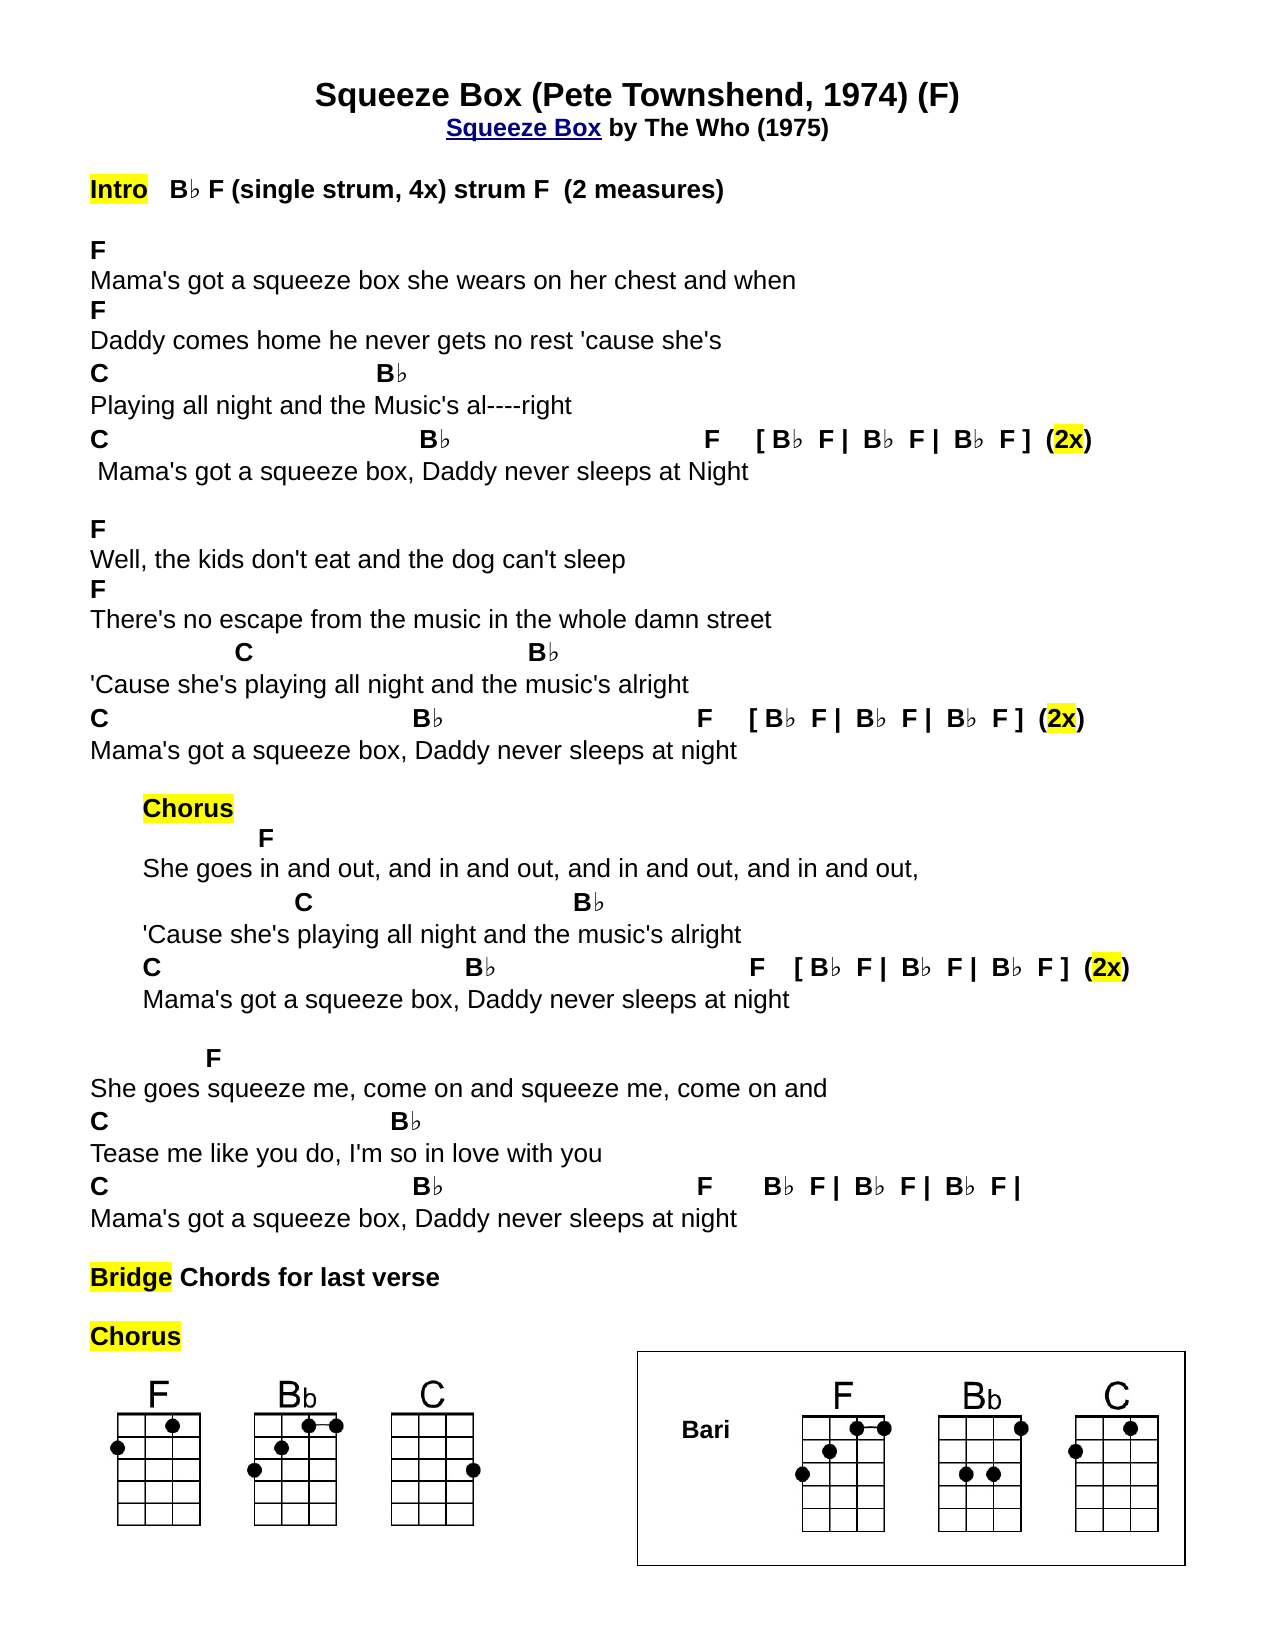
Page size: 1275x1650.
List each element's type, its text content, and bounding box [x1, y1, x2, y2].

text 'Cause she's playing all night and the music's alright [142, 919, 1185, 949]
text Daddy comes home he never gets no rest 'cause she's [90, 325, 1185, 355]
text Mama's got a squeeze box, Daddy never sleeps at night [142, 984, 1185, 1014]
text Mama's got a squeeze box, Daddy never sleeps at night [90, 735, 1185, 765]
text C B♭ F [ B♭ F | B♭ F | B♭ F ] (2x) [90, 420, 1185, 456]
text Mama's got a squeeze box, Daddy never sleeps at Night [90, 456, 1185, 486]
text Playing all night and the Music's al----right [90, 390, 1185, 420]
picture [916, 1357, 1043, 1554]
text F [142, 823, 1185, 853]
table_header [911, 1352, 1048, 1564]
table_header [1048, 1352, 1184, 1564]
text She goes in and out, and in and out, and in and out, and in and out, [142, 853, 1185, 883]
text C B♭ [90, 634, 1185, 669]
text F [90, 235, 1185, 265]
table_header [90, 1351, 227, 1564]
text Chorus [142, 793, 1185, 823]
table_header [227, 1351, 363, 1564]
text C B♭ F B♭ F | B♭ F | B♭ F | [90, 1168, 1185, 1203]
text F [90, 574, 1185, 604]
text There's no escape from the music in the whole damn street [90, 604, 1185, 634]
picture [780, 1357, 906, 1554]
text C B♭ [90, 355, 1185, 390]
text C B♭ F [ B♭ F | B♭ F | B♭ F ] (2x) [142, 949, 1185, 984]
text Well, the kids don't eat and the dog can't sleep [90, 544, 1185, 574]
text Mama's got a squeeze box she wears on her chest and when [90, 265, 1185, 295]
text Mama's got a squeeze box, Daddy never sleeps at night [90, 1203, 1185, 1233]
text C B♭ [90, 1103, 1185, 1138]
table_header [774, 1352, 911, 1564]
text Bridge Chords for last verse [90, 1262, 1185, 1292]
text Squeeze Box by The Who (1975) [90, 113, 1185, 142]
picture [1053, 1357, 1180, 1554]
picture [369, 1357, 495, 1547]
picture [95, 1357, 222, 1547]
text Squeeze Box (Pete Townshend, 1974) (F) [90, 75, 1185, 113]
text F [90, 514, 1185, 544]
text F [90, 295, 1185, 325]
table_header [364, 1351, 500, 1564]
text C B♭ [142, 883, 1185, 919]
picture [232, 1357, 358, 1547]
text F [90, 1043, 1185, 1073]
table_header Bari [638, 1352, 774, 1564]
text 'Cause she's playing all night and the music's alright [90, 669, 1185, 699]
table_header [500, 1351, 637, 1564]
text C B♭ F [ B♭ F | B♭ F | B♭ F ] (2x) [90, 699, 1185, 735]
text Chorus [90, 1321, 1185, 1351]
text Intro B♭ F (single strum, 4x) strum F (2 measures) [90, 171, 1185, 206]
text She goes squeeze me, come on and squeeze me, come on and [90, 1073, 1185, 1103]
text Tease me like you do, I'm so in love with you [90, 1138, 1185, 1168]
